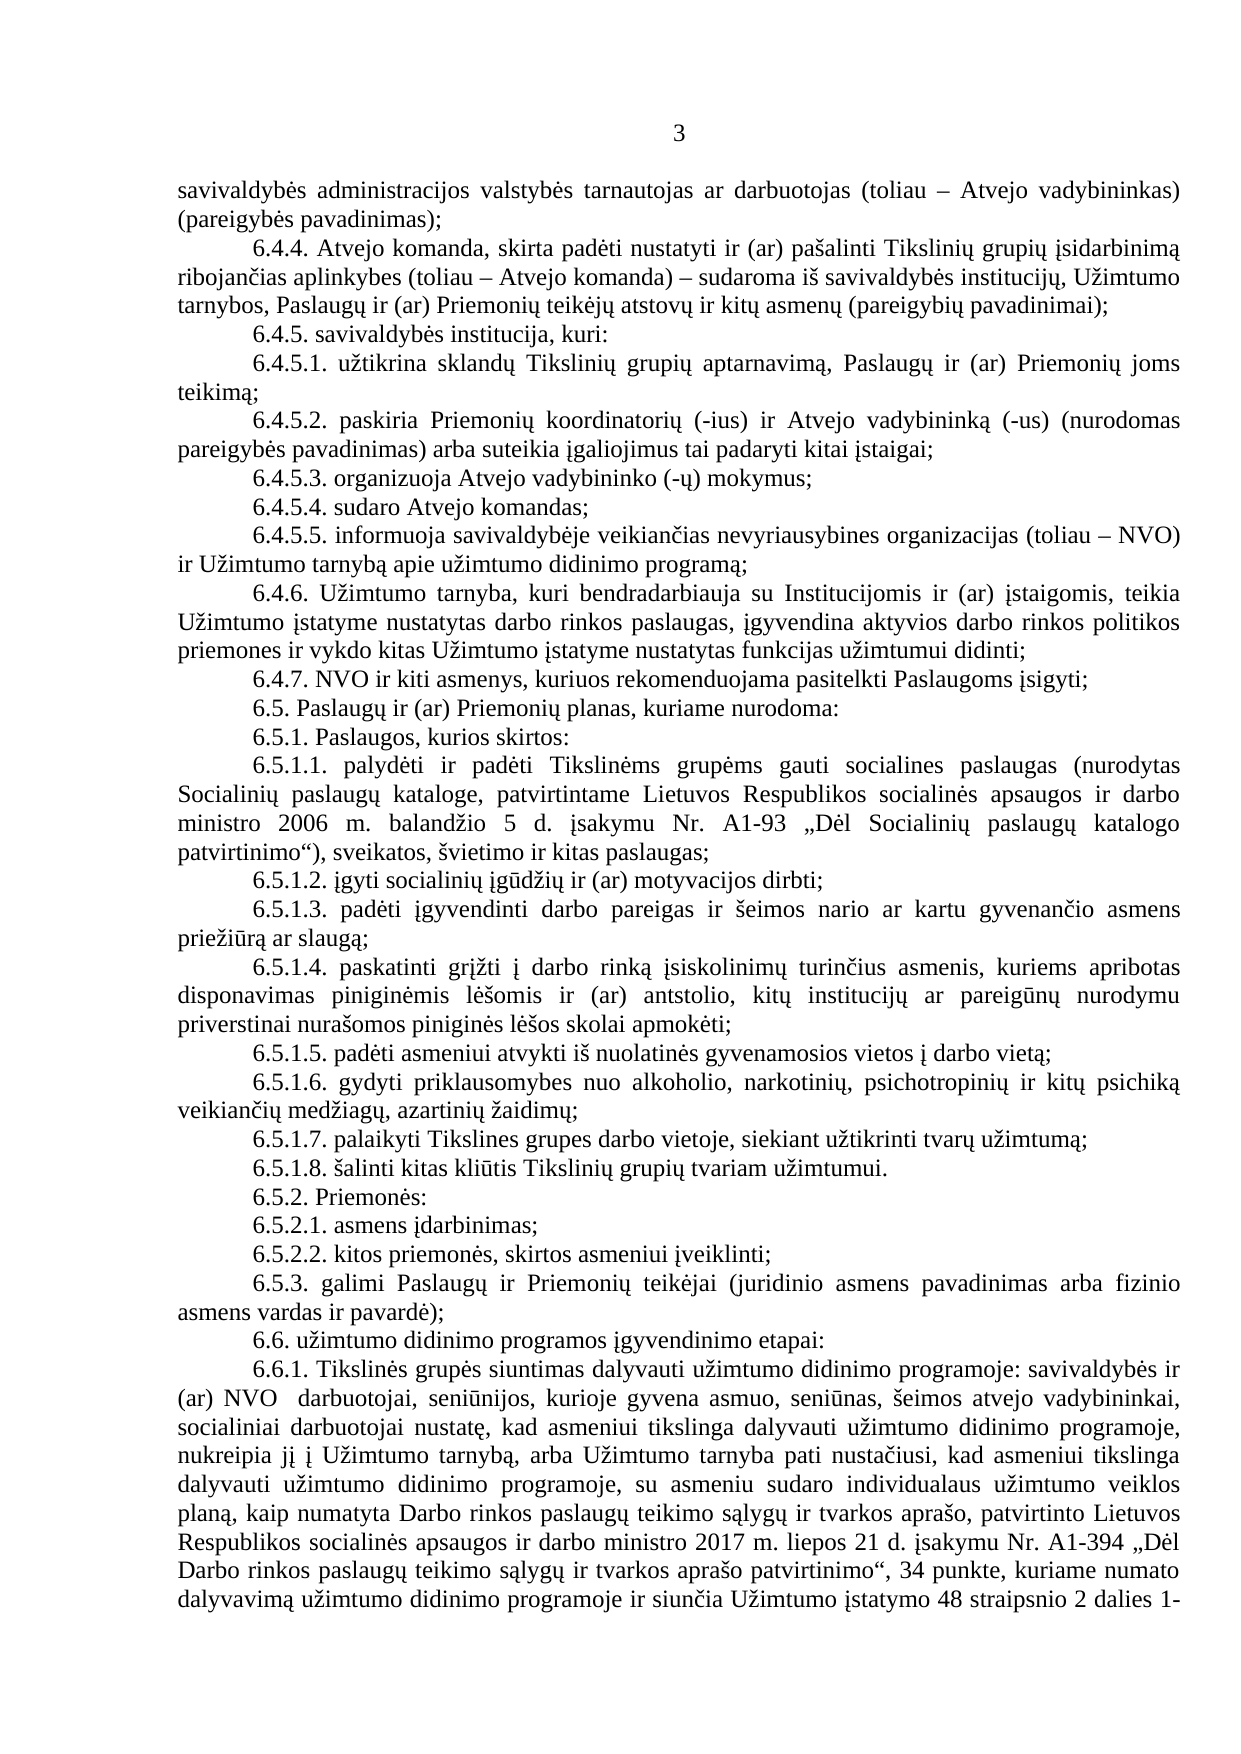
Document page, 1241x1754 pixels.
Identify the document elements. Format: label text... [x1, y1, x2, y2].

text 6.5.1.5. padėti asmeniui atvykti iš nuolatinės gyvenamosios vietos į darbo vietą; [177, 1038, 1181, 1067]
text 6.6. užimtumo didinimo programos įgyvendinimo etapai: [177, 1326, 1181, 1354]
text 6.4.7. NVO ir kiti asmenys, kuriuos rekomenduojama pasitelkti Paslaugoms įsigyti; [177, 664, 1181, 693]
text 6.4.5.1. užtikrina sklandų Tikslinių grupių aptarnavimą, Paslaugų ir (ar) Priemonių joms teikimą; [177, 348, 1181, 406]
text 6.6.1. Tikslinės grupės siuntimas dalyvauti užimtumo didinimo programoje: savivaldybės ir (ar) NVO darbuotojai, seniūnijos, kurioje gyvena asmuo, seniūnas, šeimos atvejo vadybininkai, socialiniai darbuotojai nustatę, kad asmeniui tikslinga dalyvauti užimtumo didinimo programoje, nukreipia jį į Užimtumo tarnybą, arba Užimtumo tarnyba pati nustačiusi, kad asmeniui tikslinga dalyvauti užimtumo didinimo programoje, su asmeniu sudaro individualaus užimtumo veiklos planą, kaip numatyta Darbo rinkos paslaugų teikimo sąlygų ir tvarkos aprašo, patvirtinto Lietuvos Respublikos socialinės apsaugos ir darbo ministro 2017 m. liepos 21 d. įsakymu Nr. A1-394 „Dėl Darbo rinkos paslaugų teikimo sąlygų ir tvarkos aprašo patvirtinimo“, 34 punkte, kuriame numato dalyvavimą užimtumo didinimo programoje ir siunčia Užimtumo įstatymo 48 straipsnio 2 dalies 1- [177, 1354, 1181, 1613]
text 6.4.5.4. sudaro Atvejo komandas; [177, 492, 1181, 521]
text 6.5.1.1. palydėti ir padėti Tikslinėms grupėms gauti socialines paslaugas (nurodytas Socialinių paslaugų kataloge, patvirtintame Lietuvos Respublikos socialinės apsaugos ir darbo ministro 2006 m. balandžio 5 d. įsakymu Nr. A1-93 „Dėl Socialinių paslaugų katalogo patvirtinimo“), sveikatos, švietimo ir kitas paslaugas; [177, 751, 1181, 866]
text 6.5.1. Paslaugos, kurios skirtos: [177, 722, 1181, 751]
text 6.5.1.3. padėti įgyvendinti darbo pareigas ir šeimos nario ar kartu gyvenančio asmens priežiūrą ar slaugą; [177, 894, 1181, 952]
text 6.5. Paslaugų ir (ar) Priemonių planas, kuriame nurodoma: [177, 693, 1181, 722]
text 6.5.1.6. gydyti priklausomybes nuo alkoholio, narkotinių, psichotropinių ir kitų psichiką veikiančių medžiagų, azartinių žaidimų; [177, 1067, 1181, 1124]
text savivaldybės administracijos valstybės tarnautojas ar darbuotojas (toliau – Atvejo vadybininkas) (pareigybės pavadinimas); [177, 176, 1181, 233]
text 6.4.5.3. organizuoja Atvejo vadybininko (-ų) mokymus; [177, 463, 1181, 492]
text 6.4.5. savivaldybės institucija, kuri: [177, 319, 1181, 348]
text 6.5.1.4. paskatinti grįžti į darbo rinką įsiskolinimų turinčius asmenis, kuriems apribotas disponavimas piniginėmis lėšomis ir (ar) antstolio, kitų institucijų ar pareigūnų nurodymu priverstinai nurašomos piniginės lėšos skolai apmokėti; [177, 952, 1181, 1038]
text 6.4.5.2. paskiria Priemonių koordinatorių (-ius) ir Atvejo vadybininką (-us) (nurodomas pareigybės pavadinimas) arba suteikia įgaliojimus tai padaryti kitai įstaigai; [177, 406, 1181, 463]
text 6.4.4. Atvejo komanda, skirta padėti nustatyti ir (ar) pašalinti Tikslinių grupių įsidarbinimą ribojančias aplinkybes (toliau – Atvejo komanda) – sudaroma iš savivaldybės institucijų, Užimtumo tarnybos, Paslaugų ir (ar) Priemonių teikėjų atstovų ir kitų asmenų (pareigybių pavadinimai); [177, 233, 1181, 319]
text 6.5.1.2. įgyti socialinių įgūdžių ir (ar) motyvacijos dirbti; [177, 866, 1181, 894]
text 6.5.2.2. kitos priemonės, skirtos asmeniui įveiklinti; [177, 1239, 1181, 1268]
text 6.5.2. Priemonės: [177, 1182, 1181, 1211]
text 6.4.5.5. informuoja savivaldybėje veikiančias nevyriausybines organizacijas (toliau – NVO) ir Užimtumo tarnybą apie užimtumo didinimo programą; [177, 521, 1181, 578]
text 6.5.1.7. palaikyti Tikslines grupes darbo vietoje, siekiant užtikrinti tvarų užimtumą; [177, 1124, 1181, 1153]
text 6.5.1.8. šalinti kitas kliūtis Tikslinių grupių tvariam užimtumui. [177, 1153, 1181, 1182]
text 6.5.2.1. asmens įdarbinimas; [177, 1211, 1181, 1239]
text 6.4.6. Užimtumo tarnyba, kuri bendradarbiauja su Institucijomis ir (ar) įstaigomis, teikia Užimtumo įstatyme nustatytas darbo rinkos paslaugas, įgyvendina aktyvios darbo rinkos politikos priemones ir vykdo kitas Užimtumo įstatyme nustatytas funkcijas užimtumui didinti; [177, 578, 1181, 664]
text 6.5.3. galimi Paslaugų ir Priemonių teikėjai (juridinio asmens pavadinimas arba fizinio asmens vardas ir pavardė); [177, 1268, 1181, 1326]
